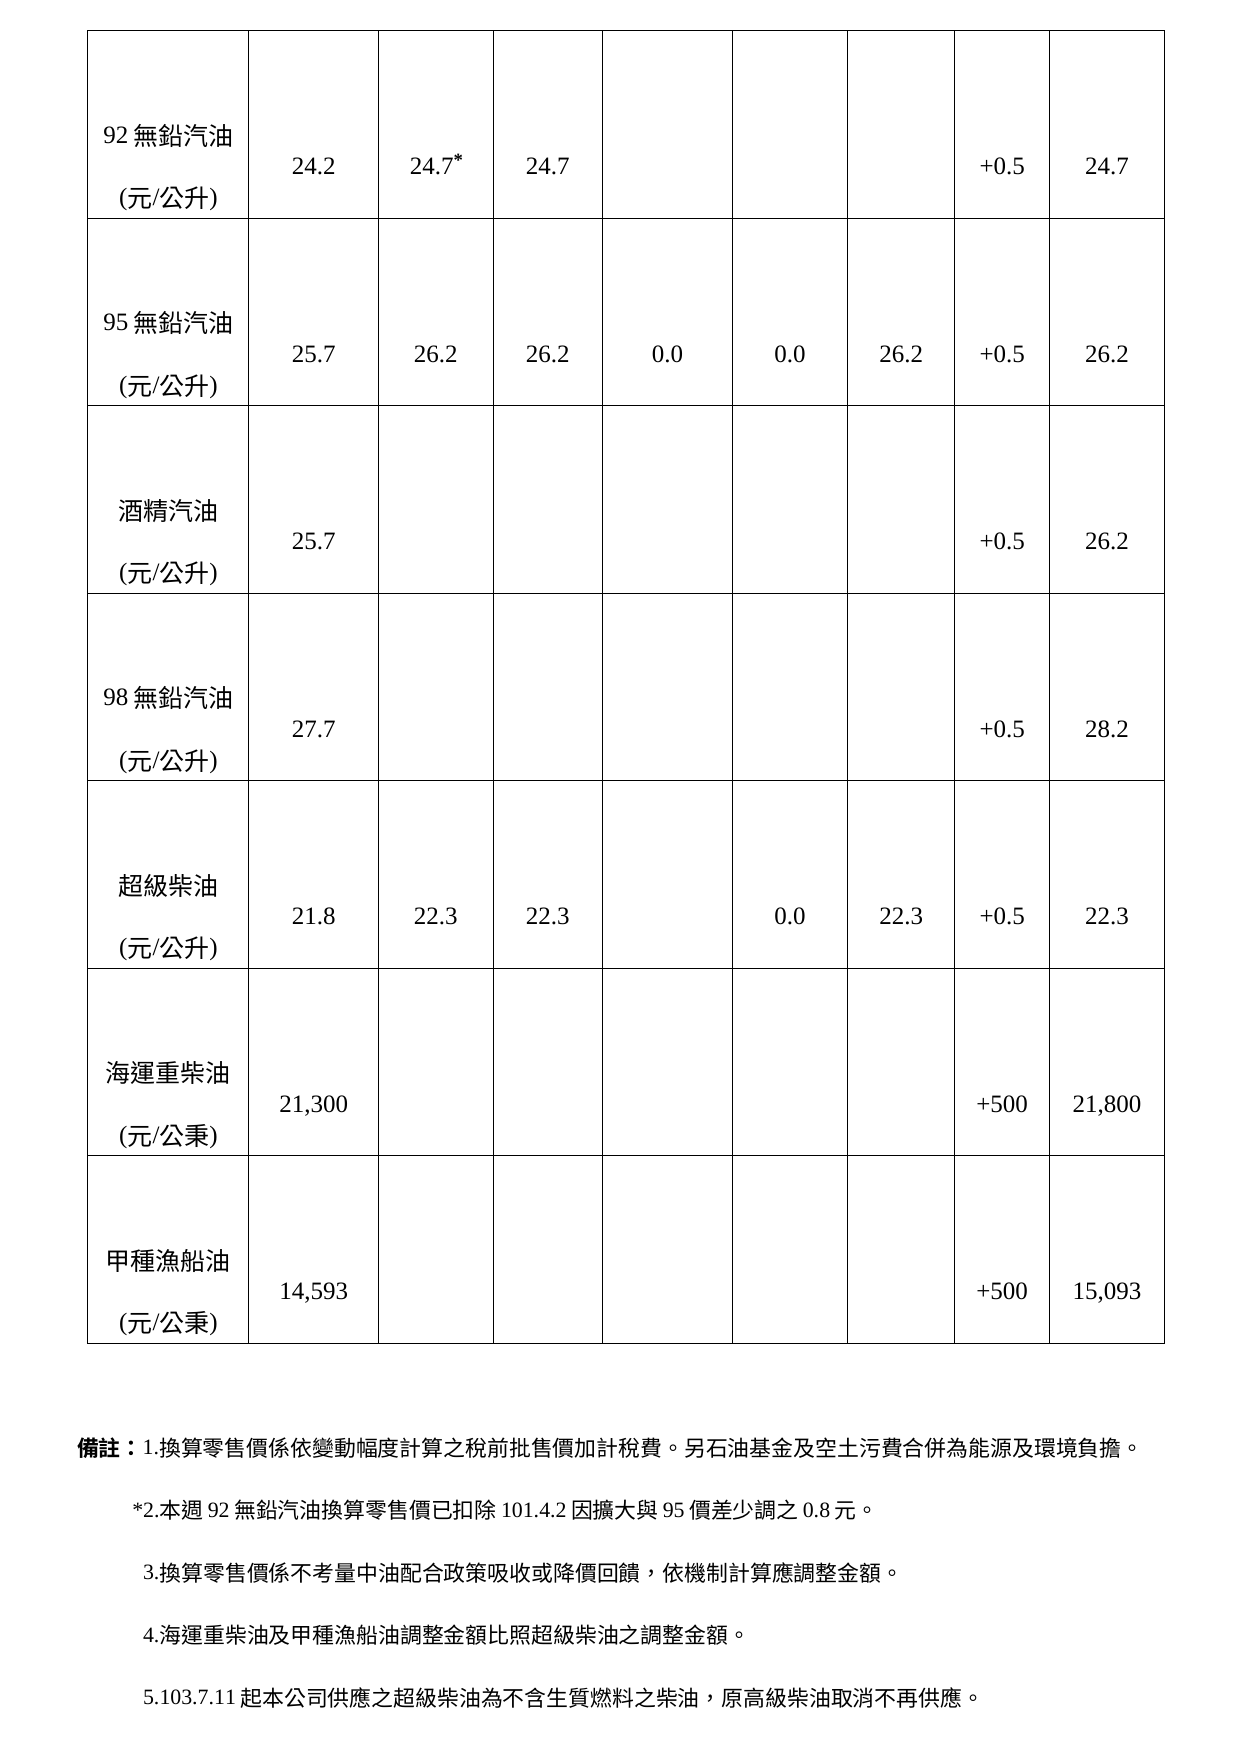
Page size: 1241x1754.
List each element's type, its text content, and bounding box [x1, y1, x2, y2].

table_cell 24.7* [379, 31, 493, 218]
table_cell +0.5 [955, 406, 1049, 593]
table_cell [603, 31, 732, 218]
table_cell 22.3 [379, 781, 493, 968]
table_cell [494, 406, 602, 593]
table_cell 22.3 [848, 781, 954, 968]
table_cell 0.0 [733, 219, 847, 405]
table_cell +0.5 [955, 781, 1049, 968]
table_cell 甲種漁船油(元/公秉) [88, 1156, 248, 1343]
table_cell 0.0 [733, 781, 847, 968]
table_cell [733, 1156, 847, 1343]
table_cell [379, 969, 493, 1155]
table_cell [603, 594, 732, 780]
table_cell 21,800 [1050, 969, 1164, 1155]
table_cell [379, 1156, 493, 1343]
table_cell [603, 406, 732, 593]
text 3.換算零售價係不考量中油配合政策吸收或降價回饋，依機制計算應調整金額。 [143, 1530, 1175, 1593]
table_cell 22.3 [1050, 781, 1164, 968]
table_cell [494, 969, 602, 1155]
table_cell 28.2 [1050, 594, 1164, 780]
table_cell +0.5 [955, 31, 1049, 218]
table_cell 24.2 [249, 31, 378, 218]
table_cell [733, 594, 847, 780]
table_cell 26.2 [1050, 219, 1164, 405]
table_cell 0.0 [603, 219, 732, 405]
table_cell 25.7 [249, 219, 378, 405]
text 4.海運重柴油及甲種漁船油調整金額比照超級柴油之調整金額。 [143, 1593, 1175, 1655]
table_cell [733, 31, 847, 218]
table_cell 22.3 [494, 781, 602, 968]
table_cell [603, 781, 732, 968]
table_cell [494, 594, 602, 780]
table_cell +500 [955, 1156, 1049, 1343]
table_cell 26.2 [494, 219, 602, 405]
table_cell [379, 594, 493, 780]
text 5.103.7.11起本公司供應之超級柴油為不含生質燃料之柴油，原高級柴油取消不再供應。 [143, 1655, 1175, 1718]
table_cell 26.2 [379, 219, 493, 405]
table_cell [848, 1156, 954, 1343]
text *2.本週92無鉛汽油換算零售價已扣除101.4.2因擴大與95價差少調之0.8元。 [113, 1468, 1175, 1530]
table_cell 26.2 [848, 219, 954, 405]
table_cell +500 [955, 969, 1049, 1155]
table_cell [848, 594, 954, 780]
table_cell [848, 31, 954, 218]
table_cell 24.7 [494, 31, 602, 218]
table_cell 21.8 [249, 781, 378, 968]
table_cell [848, 969, 954, 1155]
table_cell [733, 406, 847, 593]
table_cell 26.2 [1050, 406, 1164, 593]
table_cell 24.7 [1050, 31, 1164, 218]
table_cell [733, 969, 847, 1155]
table_cell [603, 1156, 732, 1343]
table_cell 14,593 [249, 1156, 378, 1343]
table_cell 92無鉛汽油(元/公升) [88, 31, 248, 218]
table_cell [848, 406, 954, 593]
text 備註：1.換算零售價係依變動幅度計算之稅前批售價加計稅費。另石油基金及空土污費合併為能源及環境負擔。 [77, 1405, 1175, 1468]
table_cell [494, 1156, 602, 1343]
table_cell 酒精汽油 (元/公升) [88, 406, 248, 593]
table_cell 超級柴油 (元/公升) [88, 781, 248, 968]
table_cell 15,093 [1050, 1156, 1164, 1343]
table_cell +0.5 [955, 594, 1049, 780]
table_cell [603, 969, 732, 1155]
table_cell 25.7 [249, 406, 378, 593]
table_cell 95無鉛汽油(元/公升) [88, 219, 248, 405]
table_cell +0.5 [955, 219, 1049, 405]
table_cell 98無鉛汽油(元/公升) [88, 594, 248, 780]
table_cell 海運重柴油(元/公秉) [88, 969, 248, 1155]
table_cell 21,300 [249, 969, 378, 1155]
table_cell [379, 406, 493, 593]
table_cell 27.7 [249, 594, 378, 780]
